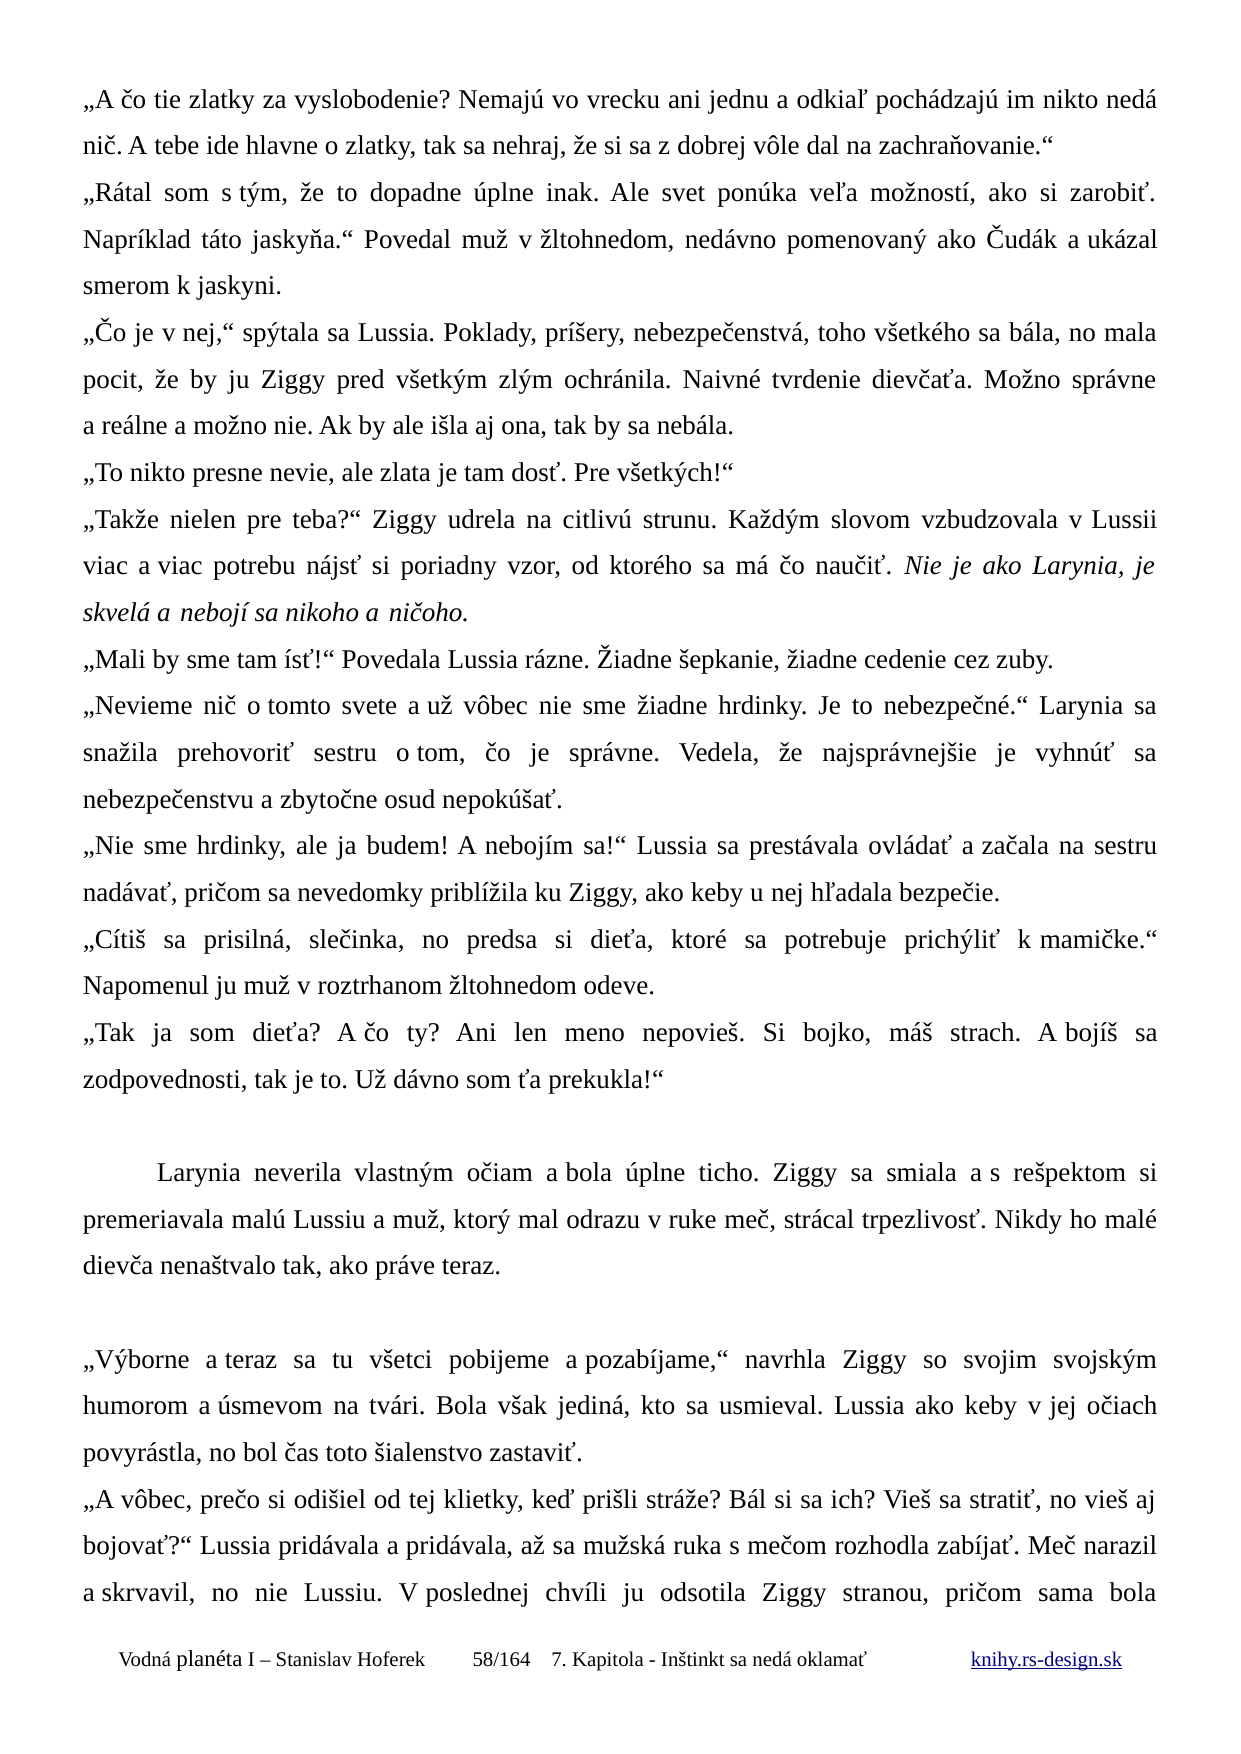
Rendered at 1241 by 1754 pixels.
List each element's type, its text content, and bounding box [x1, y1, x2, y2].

text „A vôbec, prečo si odišiel od tej klietky, keď prišli stráže? Bál si sa ich? Vieš sa stratiť, no vieš aj bojovať?“ Lussia pridávala a pridávala, až sa mužská ruka s mečom rozhodla zabíjať. Meč narazil a skrvavil, no nie Lussiu. V poslednej chvíli ju odsotila Ziggy stranou, pričom sama bola [83, 1483, 1157, 1607]
text „Nevieme nič o tomto svete a už vôbec nie sme žiadne hrdinky. Je to nebezpečné.“ Larynia sa snažila prehovoriť sestru o tom, čo je správne. Vedela, že najsprávnejšie je vyhnúť sa nebezpečenstvu a zbytočne osud nepokúšať. [83, 689, 1157, 814]
text „Cítiš sa prisilná, slečinka, no predsa si dieťa, ktoré sa potrebuje prichýliť k mamičke.“ Napomenul ju muž v roztrhanom žltohnedom odeve. [83, 923, 1157, 1001]
text „Čo je v nej,“ spýtala sa Lussia. Poklady, príšery, nebezpečenstvá, toho všetkého sa bála, no mala pocit, že by ju Ziggy pred všetkým zlým ochránila. Naivné tvrdenie dievčaťa. Možno správne a reálne a možno nie. Ak by ale išla aj ona, tak by sa nebála. [83, 316, 1157, 441]
text „Mali by sme tam ísť!“ Povedala Lussia rázne. Žiadne šepkanie, žiadne cedenie cez zuby. [83, 643, 1157, 674]
text „Takže nielen pre teba?“ Ziggy udrela na citlivú strunu. Každým slovom vzbudzovala v Lussii viac a viac potrebu nájsť si poriadny vzor, od ktorého sa má čo naučiť. Nie je ako Larynia, je skvelá a nebojí sa nikoho a ničoho. [83, 503, 1157, 627]
text „A čo tie zlatky za vyslobodenie? Nemajú vo vrecku ani jednu a odkiaľ pochádzajú im nikto nedá nič. A tebe ide hlavne o zlatky, tak sa nehraj, že si sa z dobrej vôle dal na zachraňovanie.“ [83, 83, 1157, 161]
text „Tak ja som dieťa? A čo ty? Ani len meno nepovieš. Si bojko, máš strach. A bojíš sa zodpovednosti, tak je to. Už dávno som ťa prekukla!“ [83, 1016, 1157, 1094]
text „Rátal som s tým, že to dopadne úplne inak. Ale svet ponúka veľa možností, ako si zarobiť. Napríklad táto jaskyňa.“ Povedal muž v žltohnedom, nedávno pomenovaný ako Čudák a ukázal smerom k jaskyni. [83, 176, 1157, 301]
text „Nie sme hrdinky, ale ja budem! A nebojím sa!“ Lussia sa prestávala ovládať a začala na sestru nadávať, pričom sa nevedomky priblížila ku Ziggy, ako keby u nej hľadala bezpečie. [83, 829, 1157, 907]
text „Výborne a teraz sa tu všetci pobijeme a pozabíjame,“ navrhla Ziggy so svojim svojským humorom a úsmevom na tvári. Bola však jediná, kto sa usmieval. Lussia ako keby v jej očiach povyrástla, no bol čas toto šialenstvo zastaviť. [83, 1343, 1157, 1467]
text „To nikto presne nevie, ale zlata je tam dosť. Pre všetkých!“ [83, 456, 1157, 487]
text Larynia neverila vlastným očiam a bola úplne ticho. Ziggy sa smiala a s rešpektom si premeriavala malú Lussiu a muž, ktorý mal odrazu v ruke meč, strácal trpezlivosť. Nikdy ho malé dievča nenaštvalo tak, ako práve teraz. [83, 1156, 1157, 1281]
